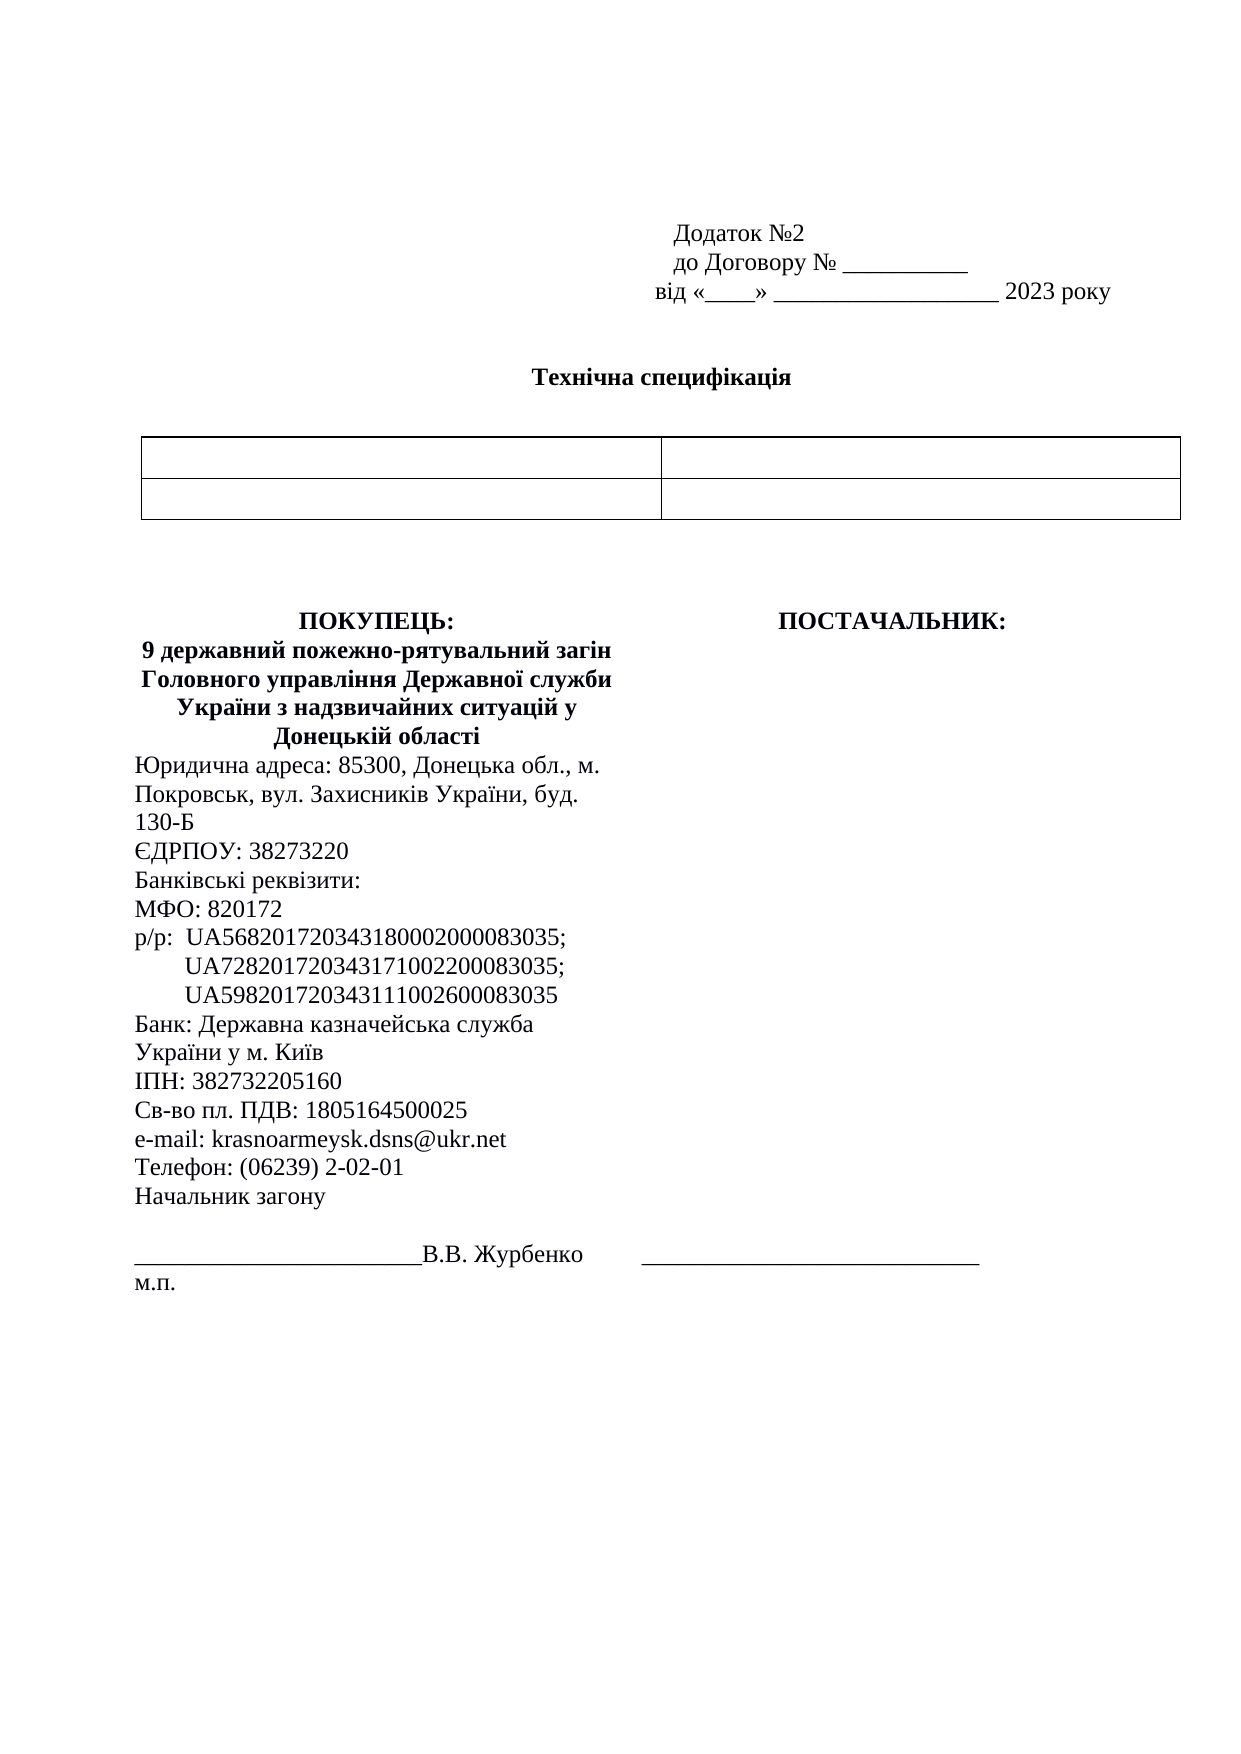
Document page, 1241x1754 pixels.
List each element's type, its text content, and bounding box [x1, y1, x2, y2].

table_cell [630, 750, 1154, 836]
text Додаток №2 [673, 218, 1181, 247]
table_cell Юридична адреса: 85300, Донецька обл., м. Покровськ, вул. Захисників України, буд. 130-Б [123, 750, 630, 836]
table_cell [142, 479, 661, 519]
table_header ПОКУПЕЦЬ: [123, 606, 630, 635]
table_cell [662, 479, 1180, 519]
table_cell ЄДРПОУ: 38273220 Банківські реквізити: МФО: 820172 р/р: UA568201720343180002000083035; UA728201720343171002200083035; UA598201720343111002600083035 Банк: Державна казначейська служба України у м. Київ ІПН: 382732205160 Св-во пл. ПДВ: 1805164500025 e-mail: krasnoarmeysk.dsns@ukr.net Телефон: (06239) 2-02-01 [123, 836, 630, 1181]
table_cell 9 державний пожежно-рятувальний загін Головного управління Державної служби України з надзвичайних ситуацій у Донецькій області [123, 635, 630, 750]
text від «____» __________________ 2023 року [142, 276, 1181, 305]
table_cell [630, 836, 1154, 1181]
table_cell Начальник загону _______________________В.В. Журбенко м.п. [123, 1181, 630, 1296]
text до Договору № __________ [673, 247, 1181, 276]
text Технічна специфікація [142, 362, 1181, 391]
table_cell [630, 635, 1154, 750]
table_header ПОСТАЧАЛЬНИК: [630, 606, 1154, 635]
table_header [142, 438, 661, 478]
table_cell ___________________________ [630, 1181, 1154, 1296]
table_header [662, 438, 1180, 478]
